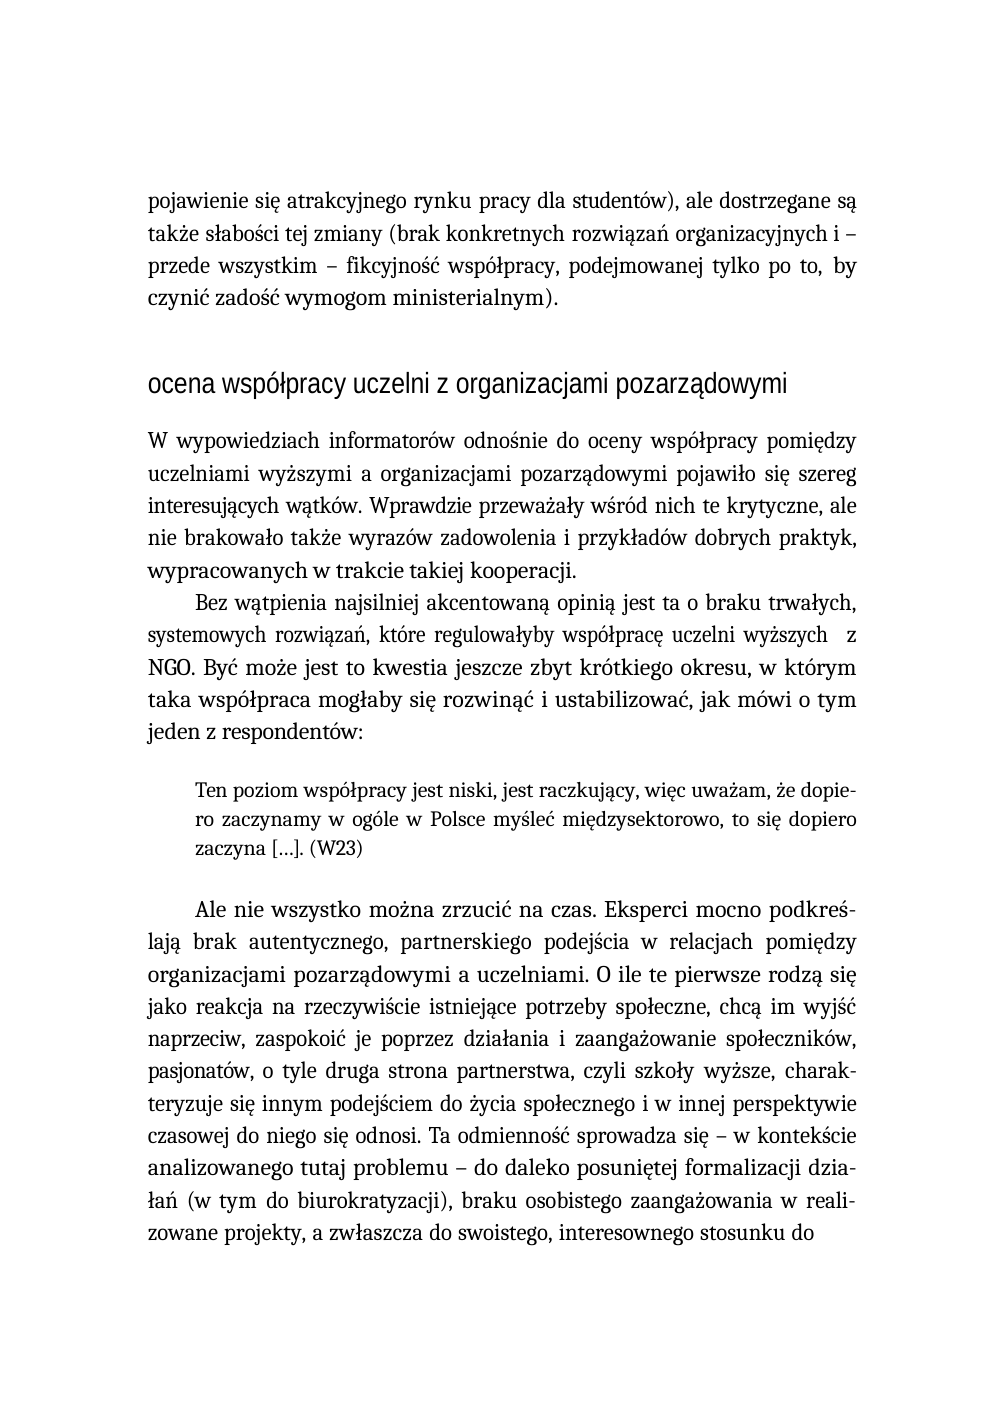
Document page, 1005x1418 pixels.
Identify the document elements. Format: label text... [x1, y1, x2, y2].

text pojawienie się atrakcyjnego rynku pracy dla studentów), ale dostrzegane są także słabości tej zmiany (brak konkretnych rozwiązań organizacyjnych i – przede wszystkim – fikcyjność współpracy, podejmowanej tylko po to, by czynić zadość wymogom ministerialnym). [148, 187, 857, 312]
text Ale nie wszystko można zrzucić na czas. Eksperci mocno podkreś- lają brak autentycznego, partnerskiego podejścia w relacjach pomiędzy organizacjami pozarządowymi a uczelniami. O ile te pierwsze rodzą się jako reakcja na rzeczywiście istniejące potrzeby społeczne, chcą im wyjść naprzeciw, zaspokoić je poprzez działania i zaangażowanie społeczników, pasjonatów, o tyle druga strona partnerstwa, czyli szkoły wyższe, charak- teryzuje się innym podejściem do życia społecznego i w innej perspektywie czasowej do niego się odnosi. Ta odmienność sprowadza się – w kontekście analizowanego tutaj problemu – do daleko posuniętej formalizacji dzia- łań (w tym do biurokratyzacji), braku osobistego zaangażowania w reali- zowane projekty, a zwłaszcza do swoistego, interesownego stosunku do [148, 896, 857, 1246]
text Ten poziom współpracy jest niski, jest raczkujący, więc uważam, że dopie- ro zaczynamy w ogóle w Polsce myśleć międzysektorowo, to się dopiero zaczyna […]. (W23) [195, 778, 857, 861]
text Bez wątpienia najsilniej akcentowaną opinią jest ta o braku trwałych, systemowych rozwiązań, które regulowałyby współpracę uczelni wyższych z NGO. Być może jest to kwestia jeszcze zbyt krótkiego okresu, w którym taka współpraca mogłaby się rozwinąć i ustabilizować, jak mówi o tym jeden z respondentów: [148, 589, 857, 746]
text W wypowiedziach informatorów odnośnie do oceny współpracy pomiędzy uczelniami wyższymi a organizacjami pozarządowymi pojawiło się szereg interesujących wątków. Wprawdzie przeważały wśród nich te krytyczne, ale nie brakowało także wyrazów zadowolenia i przykładów dobrych praktyk, wypracowanych w trakcie takiej kooperacji. [148, 427, 857, 584]
subtitle ocena współpracy uczelni z organizacjami pozarządowymi [148, 366, 869, 399]
